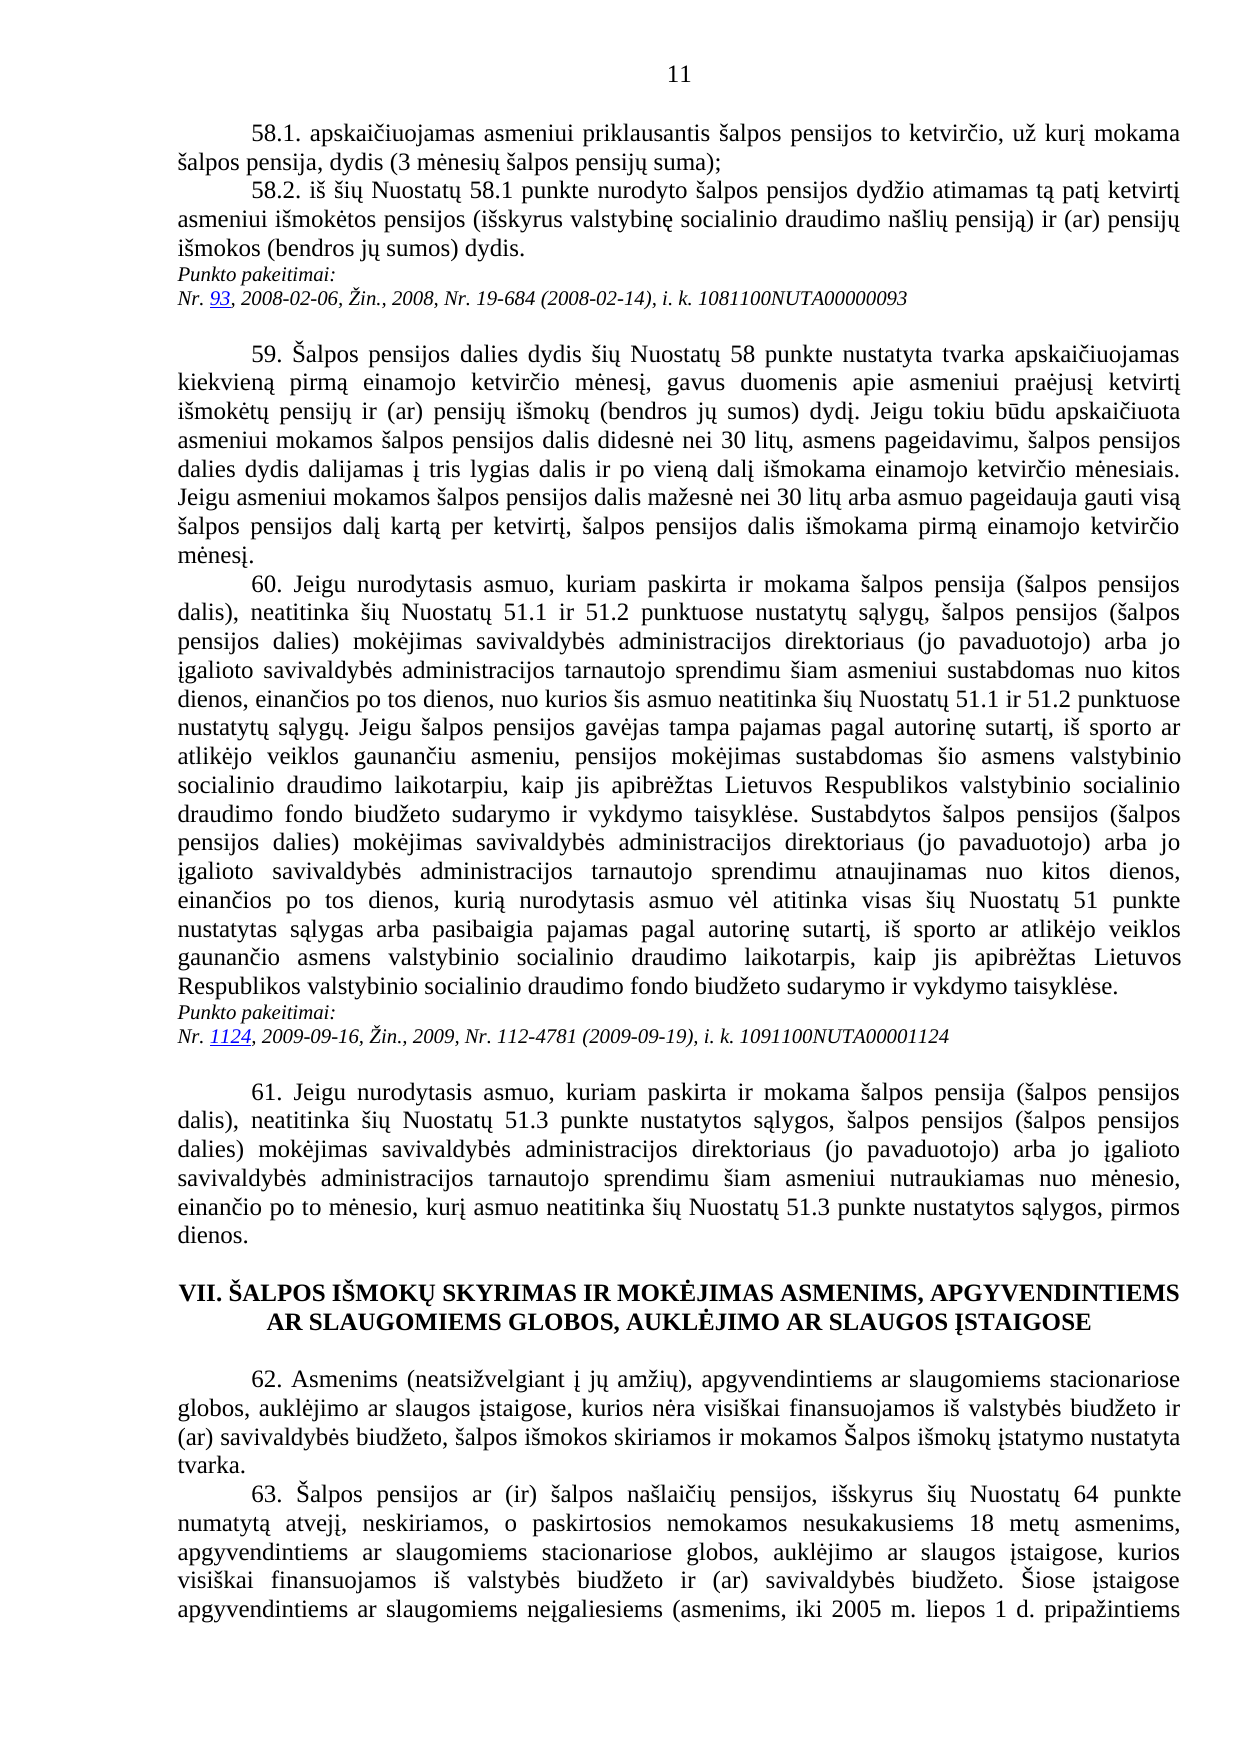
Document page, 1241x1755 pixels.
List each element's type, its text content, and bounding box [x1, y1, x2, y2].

text Nr. 93, 2008-02-06, Žin., 2008, Nr. 19-684 (2008-02-14), i. k. 1081100NUTA00000093 [177, 286, 1181, 310]
text 58.2. iš šių Nuostatų 58.1 punkte nurodyto šalpos pensijos dydžio atimamas tą patį ketvirtį asmeniui išmokėtos pensijos (išskyrus valstybinę socialinio draudimo našlių pensiją) ir (ar) pensijų išmokos (bendros jų sumos) dydis. [177, 176, 1181, 262]
text 62. Asmenims (neatsižvelgiant į jų amžių), apgyvendintiems ar slaugomiems stacionariose globos, auklėjimo ar slaugos įstaigose, kurios nėra visiškai finansuojamos iš valstybės biudžeto ir (ar) savivaldybės biudžeto, šalpos išmokos skiriamos ir mokamos Šalpos išmokų įstatymo nustatyta tvarka. [177, 1364, 1181, 1479]
text VII. ŠALPOS IŠMOKŲ SKYRIMAS IR MOKĖJIMAS ASMENIMS, APGYVENDINTIEMS AR SLAUGOMIEMS GLOBOS, AUKLĖJIMO AR SLAUGOS ĮSTAIGOSE [177, 1278, 1181, 1336]
text Punkto pakeitimai: [177, 262, 1181, 286]
text Punkto pakeitimai: [177, 1000, 1181, 1024]
text 59. Šalpos pensijos dalies dydis šių Nuostatų 58 punkte nustatyta tvarka apskaičiuojamas kiekvieną pirmą einamojo ketvirčio mėnesį, gavus duomenis apie asmeniui praėjusį ketvirtį išmokėtų pensijų ir (ar) pensijų išmokų (bendros jų sumos) dydį. Jeigu tokiu būdu apskaičiuota asmeniui mokamos šalpos pensijos dalis didesnė nei 30 litų, asmens pageidavimu, šalpos pensijos dalies dydis dalijamas į tris lygias dalis ir po vieną dalį išmokama einamojo ketvirčio mėnesiais. Jeigu asmeniui mokamos šalpos pensijos dalis mažesnė nei 30 litų arba asmuo pageidauja gauti visą šalpos pensijos dalį kartą per ketvirtį, šalpos pensijos dalis išmokama pirmą einamojo ketvirčio mėnesį. [177, 339, 1181, 569]
text 58.1. apskaičiuojamas asmeniui priklausantis šalpos pensijos to ketvirčio, už kurį mokama šalpos pensija, dydis (3 mėnesių šalpos pensijų suma); [177, 118, 1181, 176]
text 63. Šalpos pensijos ar (ir) šalpos našlaičių pensijos, išskyrus šių Nuostatų 64 punkte numatytą atvejį, neskiriamos, o paskirtosios nemokamos nesukakusiems 18 metų asmenims, apgyvendintiems ar slaugomiems stacionariose globos, auklėjimo ar slaugos įstaigose, kurios visiškai finansuojamos iš valstybės biudžeto ir (ar) savivaldybės biudžeto. Šiose įstaigose apgyvendintiems ar slaugomiems neįgaliesiems (asmenims, iki 2005 m. liepos 1 d. pripažintiems [177, 1479, 1181, 1623]
text 61. Jeigu nurodytasis asmuo, kuriam paskirta ir mokama šalpos pensija (šalpos pensijos dalis), neatitinka šių Nuostatų 51.3 punkte nustatytos sąlygos, šalpos pensijos (šalpos pensijos dalies) mokėjimas savivaldybės administracijos direktoriaus (jo pavaduotojo) arba jo įgalioto savivaldybės administracijos tarnautojo sprendimu šiam asmeniui nutraukiamas nuo mėnesio, einančio po to mėnesio, kurį asmuo neatitinka šių Nuostatų 51.3 punkte nustatytos sąlygos, pirmos dienos. [177, 1077, 1181, 1249]
text Nr. 1124, 2009-09-16, Žin., 2009, Nr. 112-4781 (2009-09-19), i. k. 1091100NUTA00001124 [177, 1024, 1181, 1048]
text 60. Jeigu nurodytasis asmuo, kuriam paskirta ir mokama šalpos pensija (šalpos pensijos dalis), neatitinka šių Nuostatų 51.1 ir 51.2 punktuose nustatytų sąlygų, šalpos pensijos (šalpos pensijos dalies) mokėjimas savivaldybės administracijos direktoriaus (jo pavaduotojo) arba jo įgalioto savivaldybės administracijos tarnautojo sprendimu šiam asmeniui sustabdomas nuo kitos dienos, einančios po tos dienos, nuo kurios šis asmuo neatitinka šių Nuostatų 51.1 ir 51.2 punktuose nustatytų sąlygų. Jeigu šalpos pensijos gavėjas tampa pajamas pagal autorinę sutartį, iš sporto ar atlikėjo veiklos gaunančiu asmeniu, pensijos mokėjimas sustabdomas šio asmens valstybinio socialinio draudimo laikotarpiu, kaip jis apibrėžtas Lietuvos Respublikos valstybinio socialinio draudimo fondo biudžeto sudarymo ir vykdymo taisyklėse. Sustabdytos šalpos pensijos (šalpos pensijos dalies) mokėjimas savivaldybės administracijos direktoriaus (jo pavaduotojo) arba jo įgalioto savivaldybės administracijos tarnautojo sprendimu atnaujinamas nuo kitos dienos, einančios po tos dienos, kurią nurodytasis asmuo vėl atitinka visas šių Nuostatų 51 punkte nustatytas sąlygas arba pasibaigia pajamas pagal autorinę sutartį, iš sporto ar atlikėjo veiklos gaunančio asmens valstybinio socialinio draudimo laikotarpis, kaip jis apibrėžtas Lietuvos Respublikos valstybinio socialinio draudimo fondo biudžeto sudarymo ir vykdymo taisyklėse. [177, 569, 1181, 1000]
